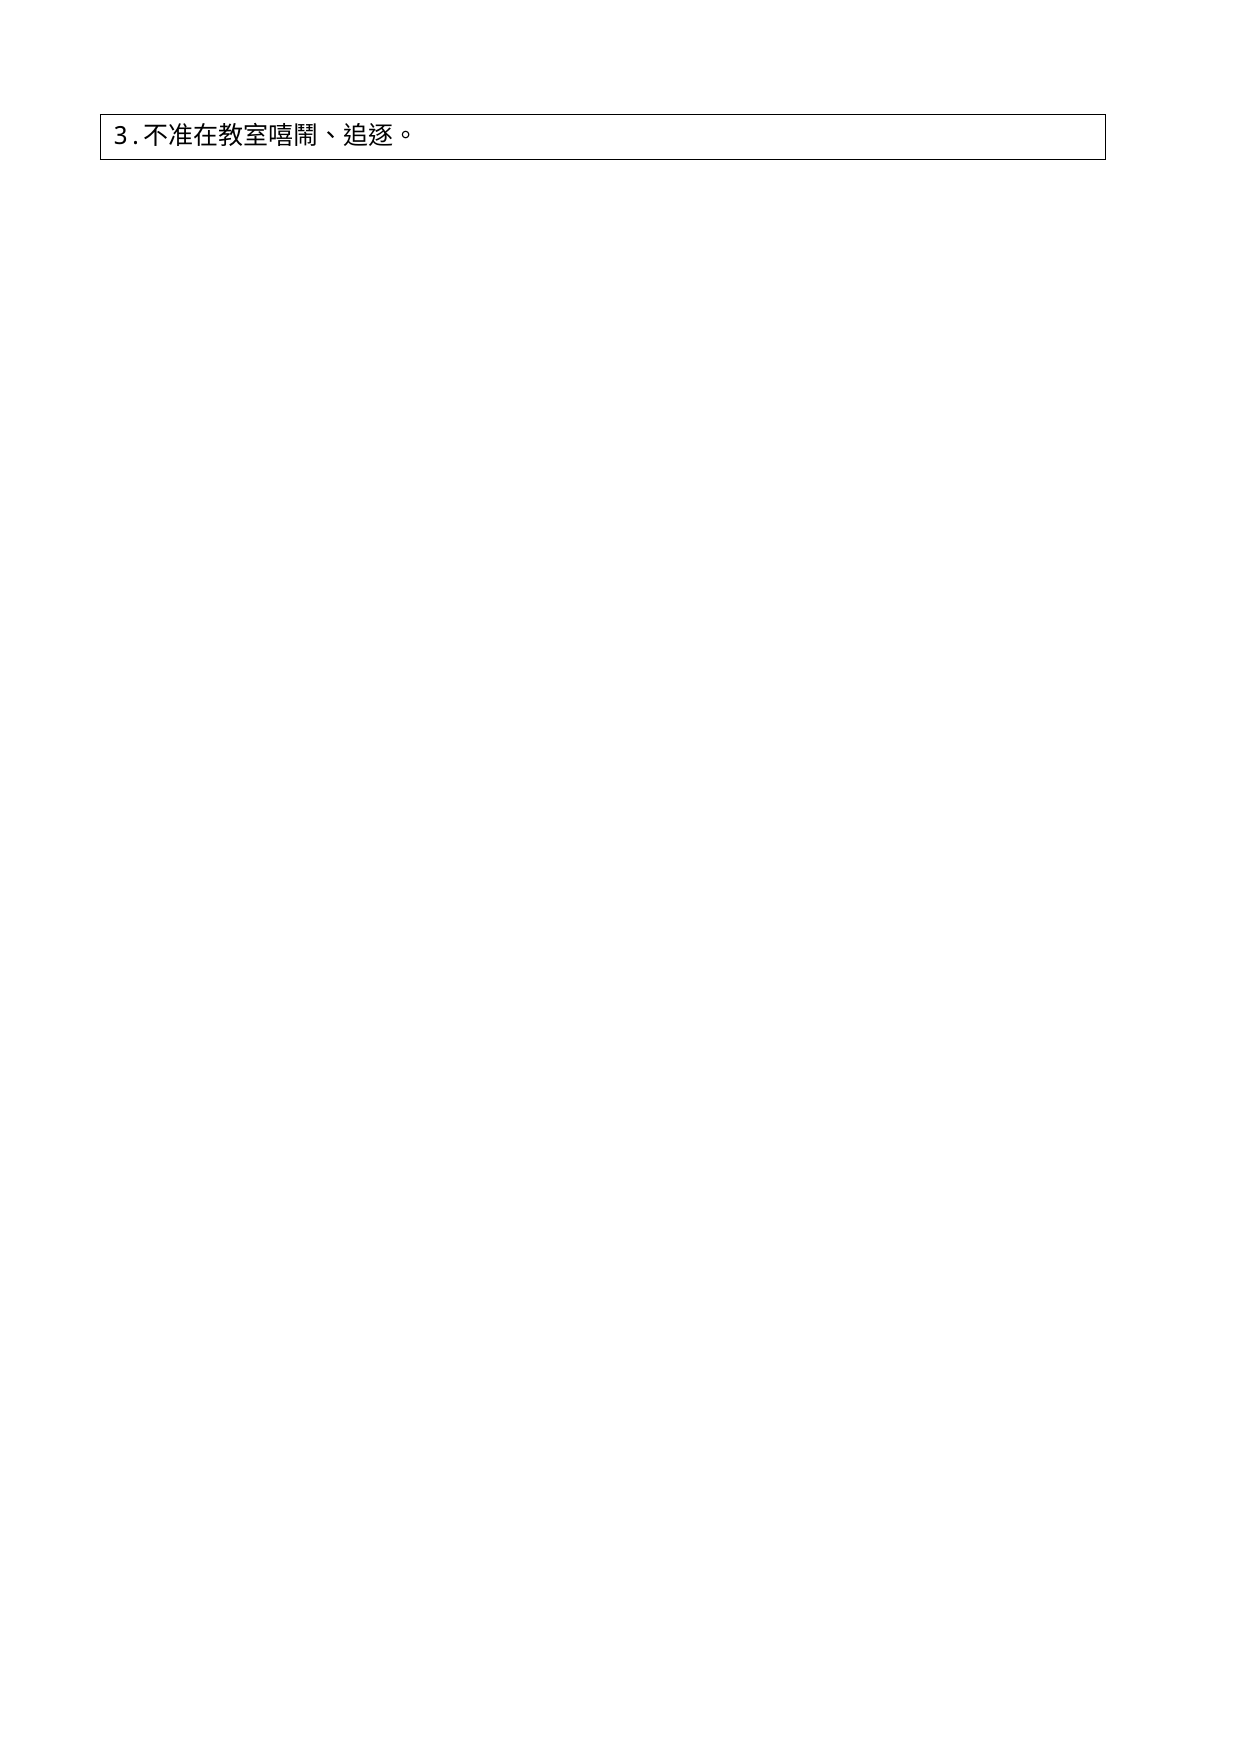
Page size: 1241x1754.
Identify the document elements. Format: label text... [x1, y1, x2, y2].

table_cell 其他注意事項 搬運器材、設備時量力而為，必要時請同學支援。 離開時請關燈，關門窗。 不准在教室嘻鬧、追逐。 [101, 115, 1105, 158]
